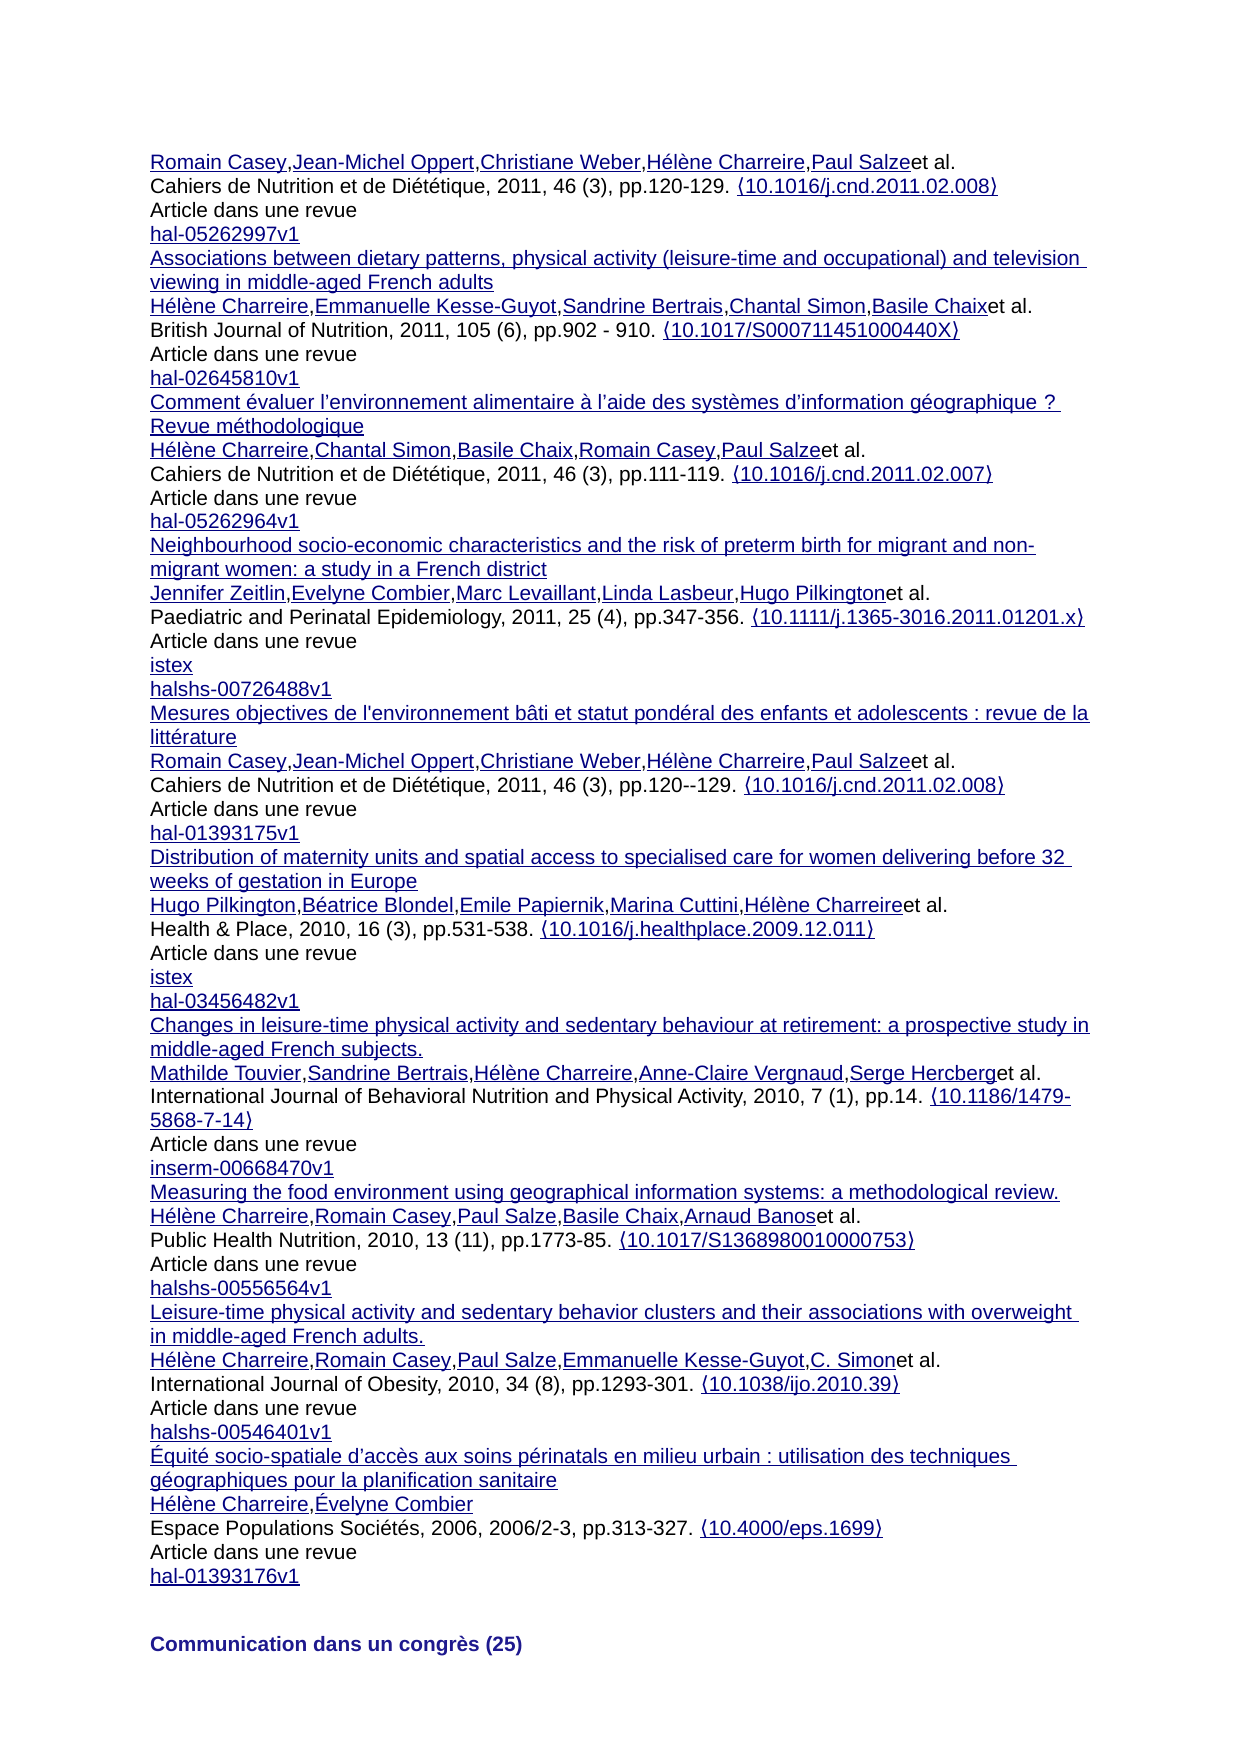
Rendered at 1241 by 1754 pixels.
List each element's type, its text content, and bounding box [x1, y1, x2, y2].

table_cell Romain Casey,Jean-Michel Oppert,Christiane Weber,Hélène Charreire,Paul Salzeet al. Cahiers de Nutrition et de Diététique, 2011, 46 (3), pp.120-129. ⟨10.1016/j.cnd.2011.02.008⟩ Article dans une revue hal-05262997v1 [150, 150, 1090, 246]
table_cell Neighbourhood socio-economic characteristics and the risk of preterm birth for migrant and non-migrant women: a study in a French district Jennifer Zeitlin,Evelyne Combier,Marc Levaillant,Linda Lasbeur,Hugo Pilkingtonet al. Paediatric and Perinatal Epidemiology, 2011, 25 (4), pp.347-356. ⟨10.1111/j.1365-3016.2011.01201.x⟩ Article dans une revue istex halshs-00726488v1 [150, 533, 1090, 701]
table_cell Mesures objectives de l'environnement bâti et statut pondéral des enfants et adolescents : revue de la [150, 701, 1090, 722]
table_cell littérature Romain Casey,Jean-Michel Oppert,Christiane Weber,Hélène Charreire,Paul Salzeet al. Cahiers de Nutrition et de Diététique, 2011, 46 (3), pp.120--129. ⟨10.1016/j.cnd.2011.02.008⟩ Article dans une revue hal-01393175v1 [150, 723, 1090, 845]
table_cell Comment évaluer l’environnement alimentaire à l’aide des systèmes d’information géographique ? Revue méthodologique Hélène Charreire,Chantal Simon,Basile Chaix,Romain Casey,Paul Salzeet al. Cahiers de Nutrition et de Diététique, 2011, 46 (3), pp.111-119. ⟨10.1016/j.cnd.2011.02.007⟩ Article dans une revue hal-05262964v1 [150, 390, 1090, 533]
table_cell Leisure-time physical activity and sedentary behavior clusters and their associations with overweight in middle-aged French adults. Hélène Charreire,Romain Casey,Paul Salze,Emmanuelle Kesse-Guyot,C. Simonet al. International Journal of Obesity, 2010, 34 (8), pp.1293-301. ⟨10.1038/ijo.2010.39⟩ Article dans une revue halshs-00546401v1 [150, 1300, 1090, 1444]
table_cell middle-aged French subjects. Mathilde Touvier,Sandrine Bertrais,Hélène Charreire,Anne-Claire Vergnaud,Serge Hercberget al. International Journal of Behavioral Nutrition and Physical Activity, 2010, 7 (1), pp.14. ⟨10.1186/1479-5868-7-14⟩ Article dans une revue inserm-00668470v1 [150, 1034, 1090, 1180]
table_cell Changes in leisure-time physical activity and sedentary behaviour at retirement: a prospective study in [150, 1013, 1090, 1033]
table_cell Équité socio-spatiale d’accès aux soins périnatals en milieu urbain : utilisation des techniques géographiques pour la planification sanitaire Hélène Charreire,Évelyne Combier Espace Populations Sociétés, 2006, 2006/2-3, pp.313-327. ⟨10.4000/eps.1699⟩ Article dans une revue hal-01393176v1 [150, 1444, 1090, 1587]
table_cell Distribution of maternity units and spatial access to specialised care for women delivering before 32 weeks of gestation in Europe Hugo Pilkington,Béatrice Blondel,Emile Papiernik,Marina Cuttini,Hélène Charreireet al. Health & Place, 2010, 16 (3), pp.531-538. ⟨10.1016/j.healthplace.2009.12.011⟩ Article dans une revue istex hal-03456482v1 [150, 845, 1090, 1012]
subtitle Communication dans un congrès (25) [150, 1632, 1090, 1656]
table_cell Associations between dietary patterns, physical activity (leisure-time and occupational) and television viewing in middle-aged French adults Hélène Charreire,Emmanuelle Kesse-Guyot,Sandrine Bertrais,Chantal Simon,Basile Chaixet al. British Journal of Nutrition, 2011, 105 (6), pp.902 - 910. ⟨10.1017/S000711451000440X⟩ Article dans une revue hal-02645810v1 [150, 246, 1090, 389]
table_cell Measuring the food environment using geographical information systems: a methodological review. Hélène Charreire,Romain Casey,Paul Salze,Basile Chaix,Arnaud Banoset al. Public Health Nutrition, 2010, 13 (11), pp.1773-85. ⟨10.1017/S1368980010000753⟩ Article dans une revue halshs-00556564v1 [150, 1180, 1090, 1300]
